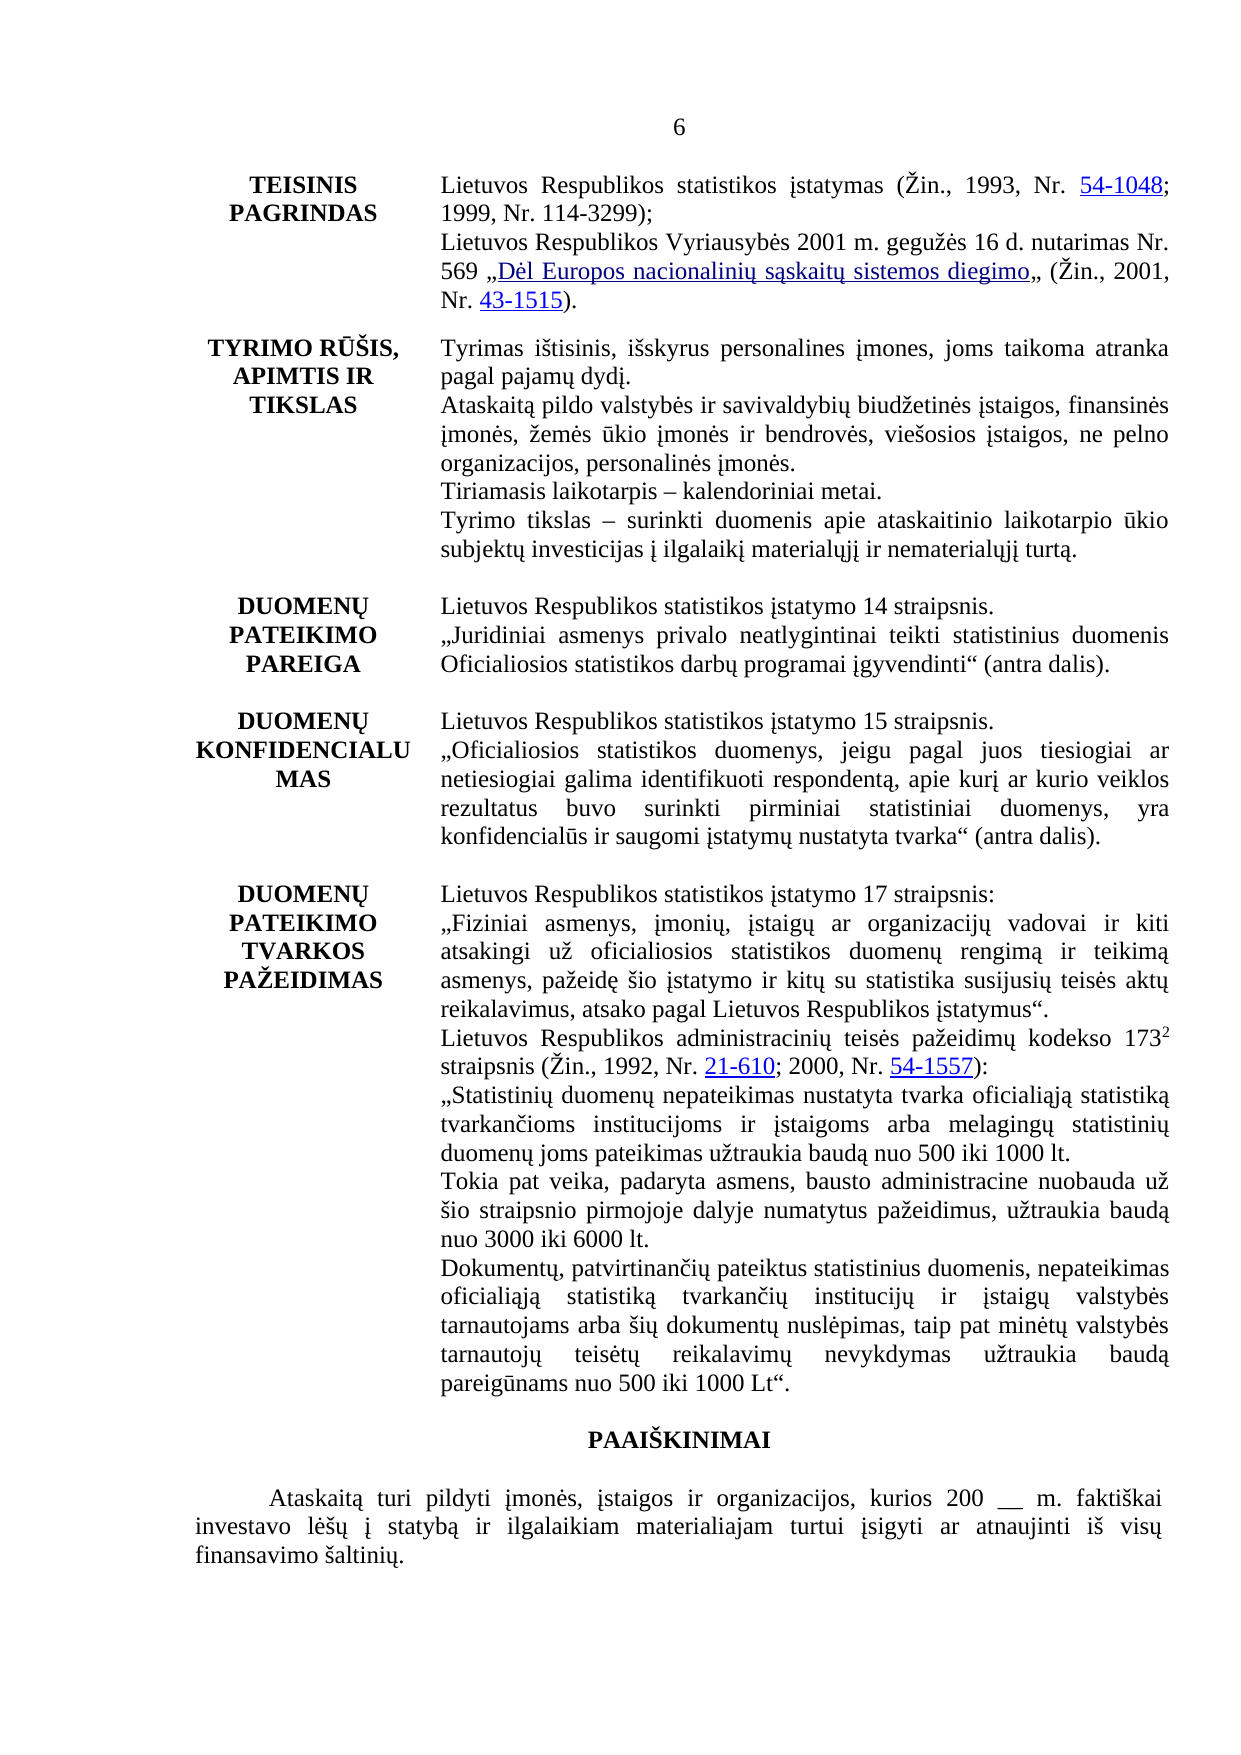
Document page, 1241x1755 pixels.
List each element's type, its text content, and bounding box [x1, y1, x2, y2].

table_cell Lietuvos Respublikos statistikos įstatymo 15 straipsnis. „Oficialiosios statistikos duomenys, jeigu pagal juos tiesiogiai ar netiesiogiai galima identifikuoti respondentą, apie kurį ar kurio veiklos rezultatus buvo surinkti pirminiai statistiniai duomenys, yra konfidencialūs ir saugomi įstatymų nustatyta tvarka“ (antra dalis). [429, 706, 1181, 879]
table_header Lietuvos Respublikos statistikos įstatymas (Žin., 1993, Nr. 54-1048; 1999, Nr. 114-3299); Lietuvos Respublikos Vyriausybės 2001 m. gegužės 16 d. nutarimas Nr. 569 „Dėl Europos nacionalinių sąskaitų sistemos diegimo„ (Žin., 2001, Nr. 43-1515). [429, 170, 1181, 333]
text Ataskaitą turi pildyti įmonės, įstaigos ir organizacijos, kurios 200 __ m. faktiškai investavo lėšų į statybą ir ilgalaikiam materialiajam turtui įsigyti ar atnaujinti iš visų finansavimo šaltinių. [195, 1483, 1163, 1569]
table_cell Lietuvos Respublikos statistikos įstatymo 17 straipsnis: „Fiziniai asmenys, įmonių, įstaigų ar organizacijų vadovai ir kiti atsakingi už oficialiosios statistikos duomenų rengimą ir teikimą asmenys, pažeidę šio įstatymo ir kitų su statistika susijusių teisės aktų reikalavimus, atsako pagal Lietuvos Respublikos įstatymus“. Lietuvos Respublikos administracinių teisės pažeidimų kodekso 1732 straipsnis (Žin., 1992, Nr. 21-610; 2000, Nr. 54-1557): „Statistinių duomenų nepateikimas nustatyta tvarka oficialiąją statistiką tvarkančioms institucijoms ir įstaigoms arba melagingų statistinių duomenų joms pateikimas užtraukia baudą nuo 500 iki 1000 lt. Tokia pat veika, padaryta asmens, bausto administracine nuobauda už šio straipsnio pirmojoje dalyje numatytus pažeidimus, užtraukia baudą nuo 3000 iki 6000 lt. Dokumentų, patvirtinančių pateiktus statistinius duomenis, nepateikimas oficialiąją statistiką tvarkančių institucijų ir įstaigų valstybės tarnautojams arba šių dokumentų nuslėpimas, taip pat minėtų valstybės tarnautojų teisėtų reikalavimų nevykdymas užtraukia baudą pareigūnams nuo 500 iki 1000 Lt“. [429, 879, 1181, 1396]
table_cell Lietuvos Respublikos statistikos įstatymo 14 straipsnis. „Juridiniai asmenys privalo neatlygintinai teikti statistinius duomenis Oficialiosios statistikos darbų programai įgyvendinti“ (antra dalis). [429, 591, 1181, 706]
table_cell TYRIMO RŪŠIS, APIMTIS IR TIKSLAS [177, 333, 429, 591]
table_cell Tyrimas ištisinis, išskyrus personalines įmones, joms taikoma atranka pagal pajamų dydį. Ataskaitą pildo valstybės ir savivaldybių biudžetinės įstaigos, finansinės įmonės, žemės ūkio įmonės ir bendrovės, viešosios įstaigos, ne pelno organizacijos, personalinės įmonės. Tiriamasis laikotarpis – kalendoriniai metai. Tyrimo tikslas – surinkti duomenis apie ataskaitinio laikotarpio ūkio subjektų investicijas į ilgalaikį materialųjį ir nematerialųjį turtą. [429, 333, 1181, 591]
table_cell DUOMENŲ PATEIKIMO PAREIGA [177, 591, 429, 706]
table_cell DUOMENŲ PATEIKIMO TVARKOS PAŽEIDIMAS [177, 879, 429, 1396]
text paaiškinimai [177, 1425, 1181, 1454]
table_header TEISINIS PAGRINDAS [177, 170, 429, 333]
table_cell DUOMENŲ KONFIDENCIALUMAS [177, 706, 429, 879]
